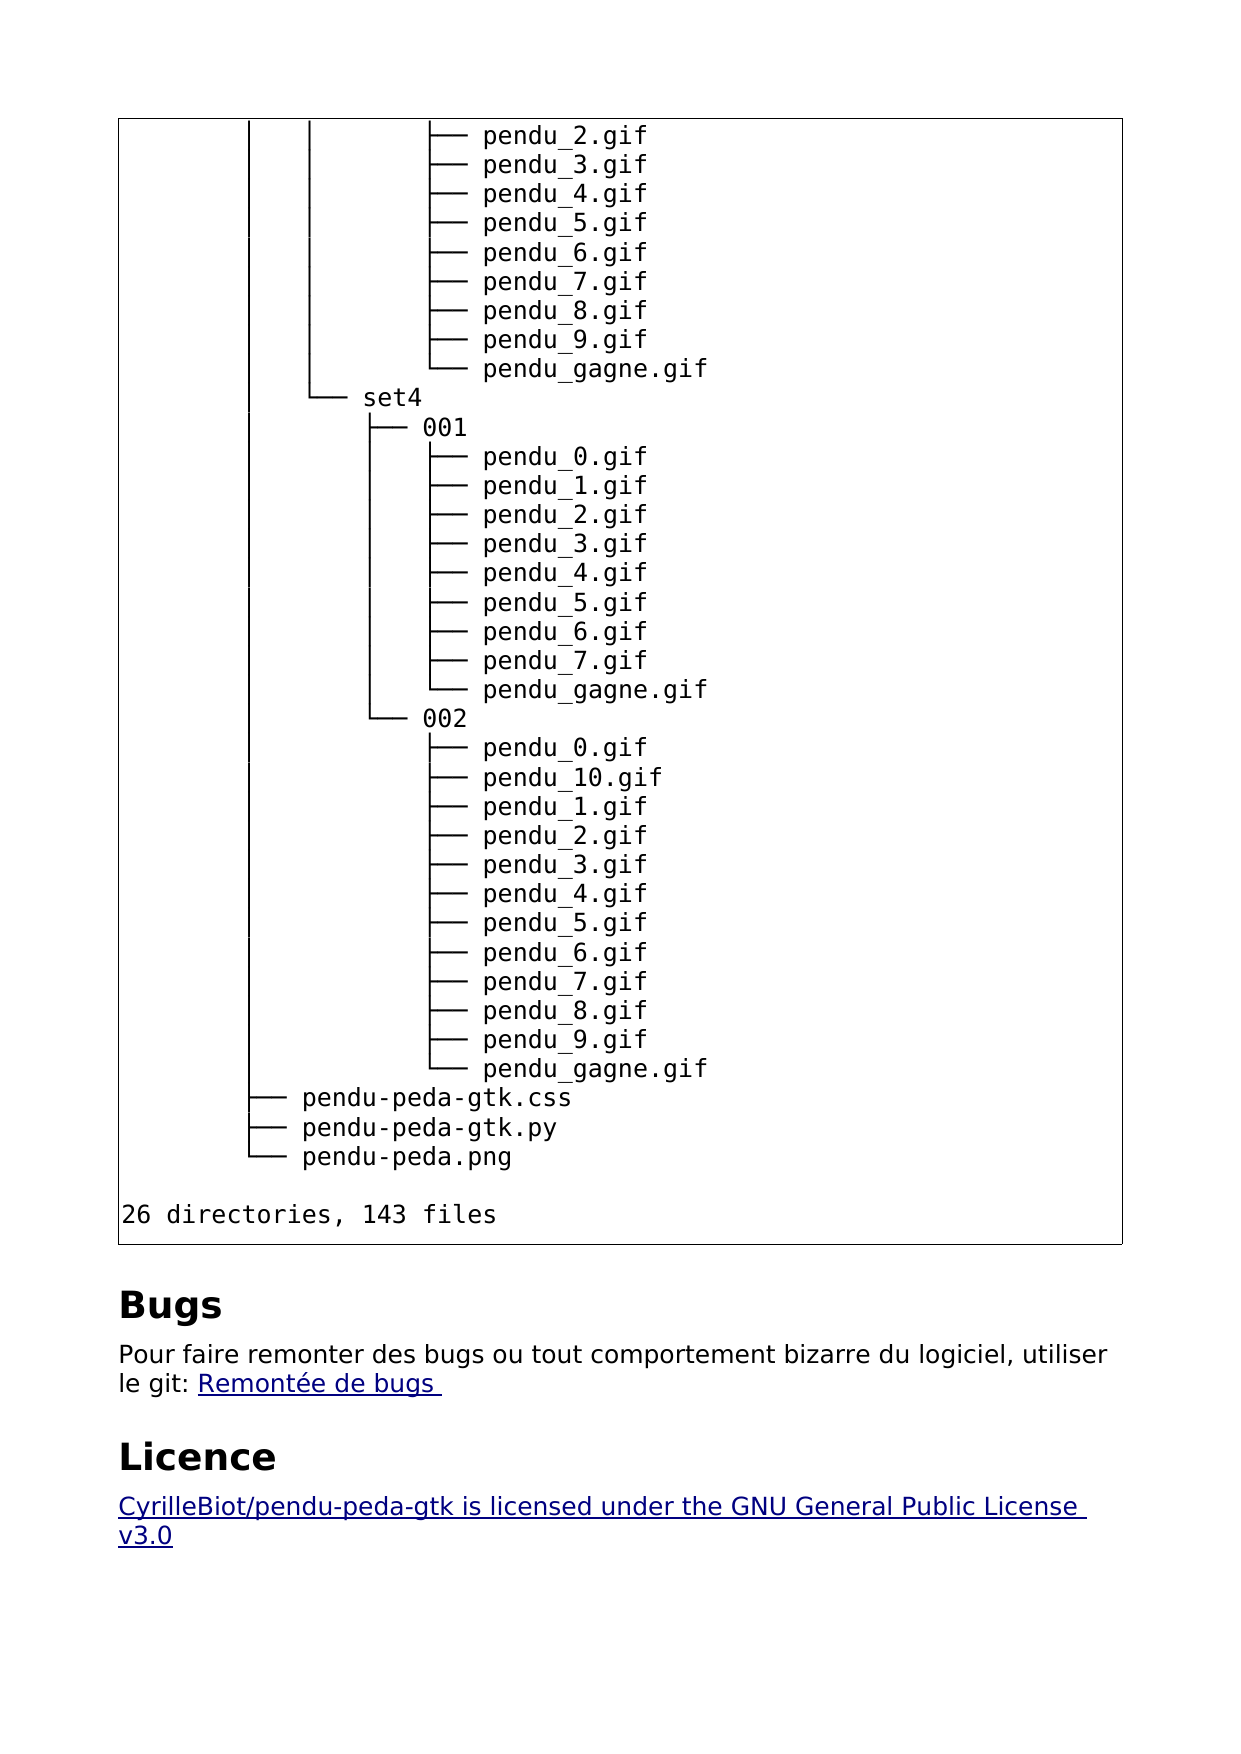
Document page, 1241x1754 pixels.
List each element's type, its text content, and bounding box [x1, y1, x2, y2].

subtitle Bugs [118, 1284, 1122, 1328]
table_header │ │ ├── pendu_2.gif │ │ ├── pendu_3.gif │ │ ├── pendu_4.gif │ │ ├── pendu_5.gif │ │ ├── pendu_6.gif │ │ ├── pendu_7.gif │ │ ├── pendu_8.gif │ │ ├── pendu_9.gif │ │ └── pendu_gagne.gif │ └── set4 │ ├── 001 │ │ ├── pendu_0.gif │ │ ├── pendu_1.gif │ │ ├── pendu_2.gif │ │ ├── pendu_3.gif │ │ ├── pendu_4.gif │ │ ├── pendu_5.gif │ │ ├── pendu_6.gif │ │ ├── pendu_7.gif │ │ └── pendu_gagne.gif │ └── 002 │ ├── pendu_0.gif │ ├── pendu_10.gif │ ├── pendu_1.gif │ ├── pendu_2.gif │ ├── pendu_3.gif │ ├── pendu_4.gif │ ├── pendu_5.gif │ ├── pendu_6.gif │ ├── pendu_7.gif │ ├── pendu_8.gif │ ├── pendu_9.gif │ └── pendu_gagne.gif ├── pendu-peda-gtk.css ├── pendu-peda-gtk.py └── pendu-peda.png 26 directories, 143 files [119, 119, 1122, 1244]
text CyrilleBiot/pendu-peda-gtk is licensed under the GNU General Public License v3.0 [118, 1492, 1122, 1551]
text Pour faire remonter des bugs ou tout comportement bizarre du logiciel, utiliser le git: Remontée de bugs [118, 1340, 1122, 1398]
subtitle Licence [118, 1436, 1122, 1480]
